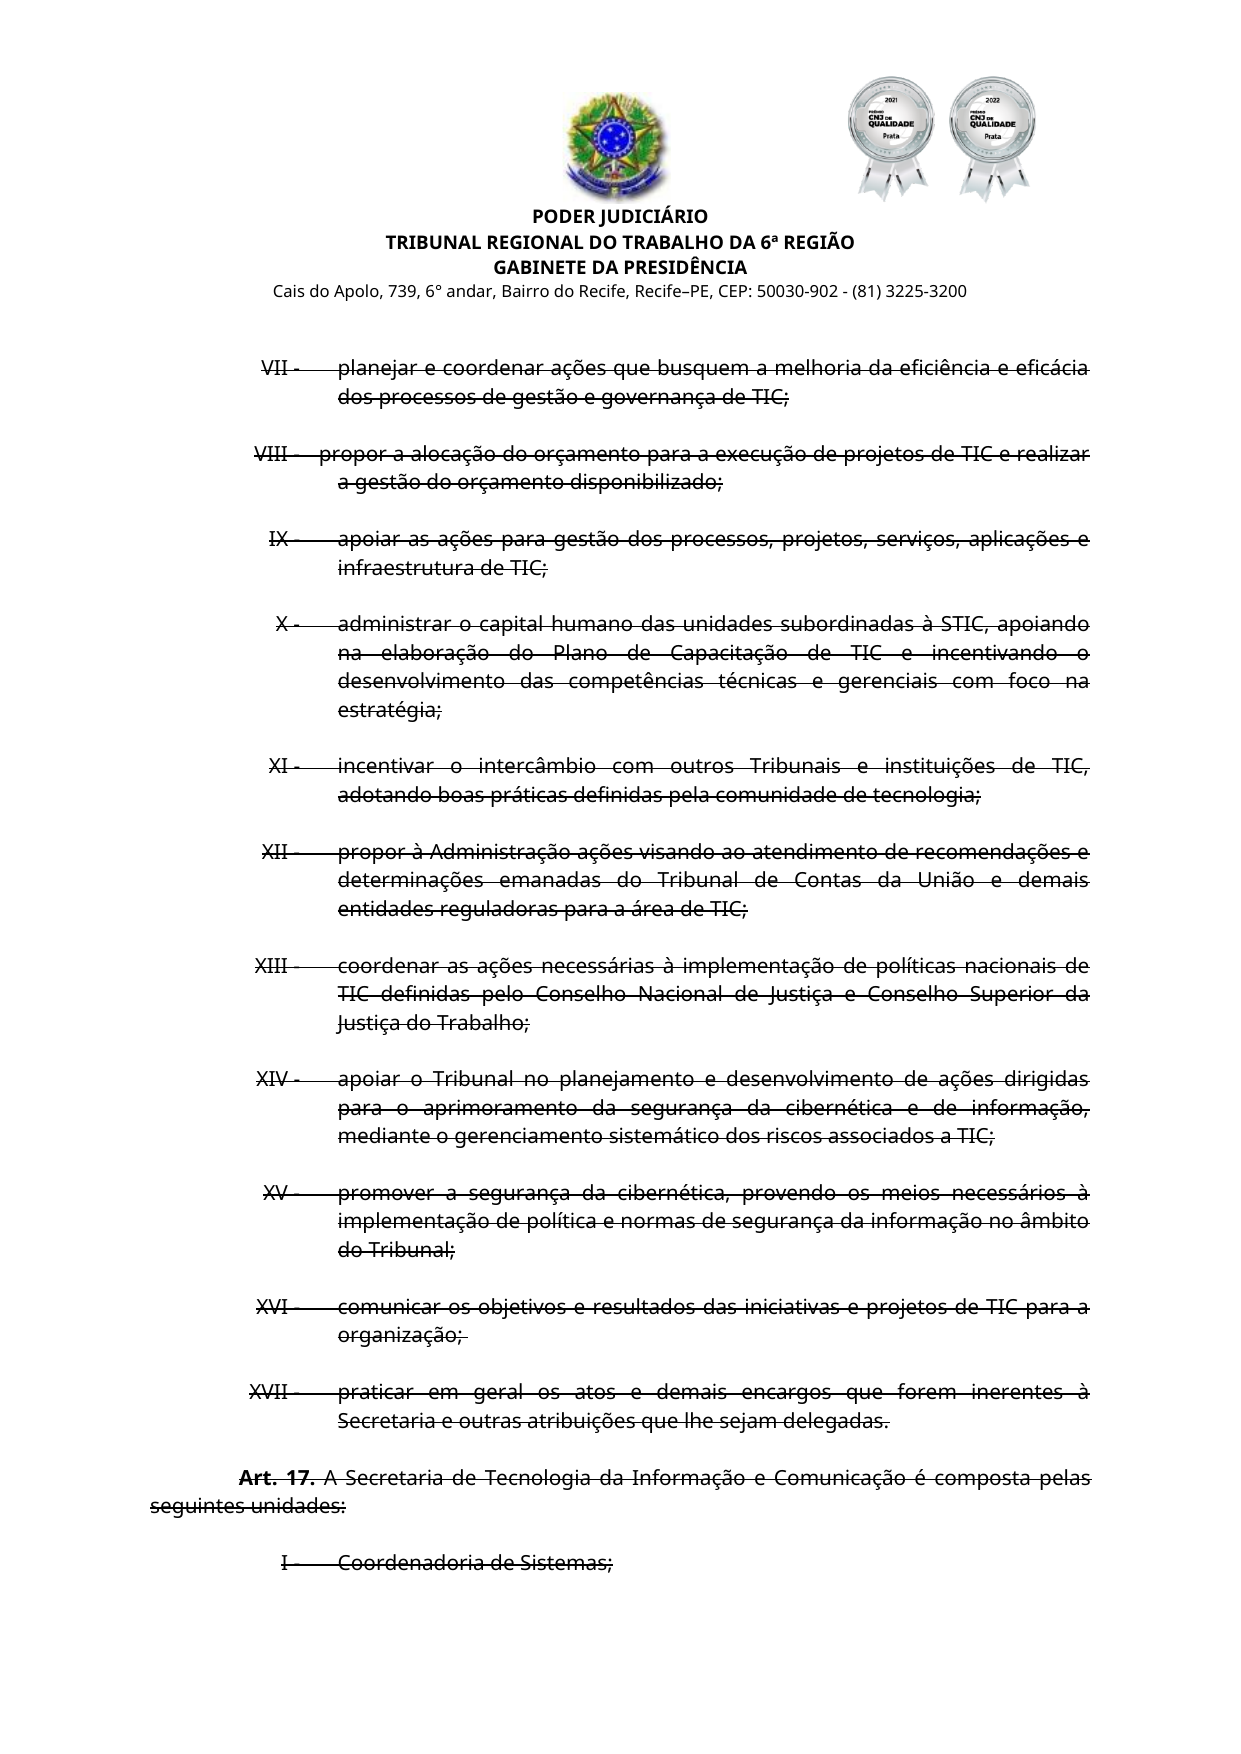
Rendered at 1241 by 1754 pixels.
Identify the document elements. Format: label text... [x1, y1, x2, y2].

list Coordenadoria de Sistemas; [300, 1548, 1091, 1576]
list apoiar o Tribunal no planejamento e desenvolvimento de ações dirigidas para o aprimoramento da segurança da cibernética e de informação, mediante o gerenciamento sistemático dos riscos associados a TIC; [300, 1064, 1090, 1081]
list incentivar o intercâmbio com outros Tribunais e instituições de TIC, adotando boas práticas definidas pela comunidade de tecnologia; [300, 752, 1090, 768]
list planejar e coordenar ações que busquem a melhoria da eficiência e eficácia dos processos de gestão e governança de TIC; [300, 353, 1090, 370]
list promover a segurança da cibernética, provendo os meios necessários à implementação de política e normas de segurança da informação no âmbito do Tribunal; [300, 1196, 1090, 1263]
list comunicar os objetivos e resultados das iniciativas e projetos de TIC para a organização; [300, 1292, 1090, 1308]
list propor a alocação do orçamento para a execução de projetos de TIC e realizar a gestão do orçamento disponibilizado; [300, 457, 1090, 496]
list praticar em geral os atos e demais encargos que forem inerentes à Secretaria e outras atribuições que lhe sejam delegadas. [300, 1395, 1090, 1434]
list propor à Administração ações visando ao atendimento de recomendações e determinações emanadas do Tribunal de Contas da União e demais entidades reguladoras para a área de TIC; [300, 837, 1090, 853]
list planejar e coordenar ações que busquem a melhoria da eficiência e eficácia dos processos de gestão e governança de TIC; [300, 371, 1090, 410]
list apoiar o Tribunal no planejamento e desenvolvimento de ações dirigidas para o aprimoramento da segurança da cibernética e de informação, mediante o gerenciamento sistemático dos riscos associados a TIC; [300, 1082, 1090, 1150]
picture [1185, 1655, 1201, 1684]
list comunicar os objetivos e resultados das iniciativas e projetos de TIC para a organização; [300, 1310, 1090, 1349]
list administrar o capital humano das unidades subordinadas à STIC, apoiando na elaboração do Plano de Capacitação de TIC e incentivando o desenvolvimento das competências técnicas e gerenciais com foco na estratégia; [300, 627, 1090, 723]
list praticar em geral os atos e demais encargos que forem inerentes à Secretaria e outras atribuições que lhe sejam delegadas. [300, 1377, 1090, 1393]
list promover a segurança da cibernética, provendo os meios necessários à implementação de política e normas de segurança da informação no âmbito do Tribunal; [300, 1178, 1090, 1194]
list incentivar o intercâmbio com outros Tribunais e instituições de TIC, adotando boas práticas definidas pela comunidade de tecnologia; [300, 769, 1090, 808]
list propor a alocação do orçamento para a execução de projetos de TIC e realizar a gestão do orçamento disponibilizado; [300, 439, 1090, 455]
picture [562, 92, 671, 204]
list apoiar as ações para gestão dos processos, projetos, serviços, aplicações e infraestrutura de TIC; [300, 542, 1090, 581]
picture [828, 75, 1037, 204]
list coordenar as ações necessárias à implementação de políticas nacionais de TIC definidas pelo Conselho Nacional de Justiça e Conselho Superior da Justiça do Trabalho; [300, 951, 1090, 967]
list propor à Administração ações visando ao atendimento de recomendações e determinações emanadas do Tribunal de Contas da União e demais entidades reguladoras para a área de TIC; [300, 855, 1090, 922]
list coordenar as ações necessárias à implementação de políticas nacionais de TIC definidas pelo Conselho Nacional de Justiça e Conselho Superior da Justiça do Trabalho; [300, 968, 1090, 1036]
text Art. 17. A Secretaria de Tecnologia da Informação e Comunicação é composta pelas seguintes unidades: [150, 1463, 1092, 1519]
list apoiar as ações para gestão dos processos, projetos, serviços, aplicações e infraestrutura de TIC; [300, 524, 1090, 540]
list administrar o capital humano das unidades subordinadas à STIC, apoiando na elaboração do Plano de Capacitação de TIC e incentivando o desenvolvimento das competências técnicas e gerenciais com foco na estratégia; [300, 609, 1090, 626]
